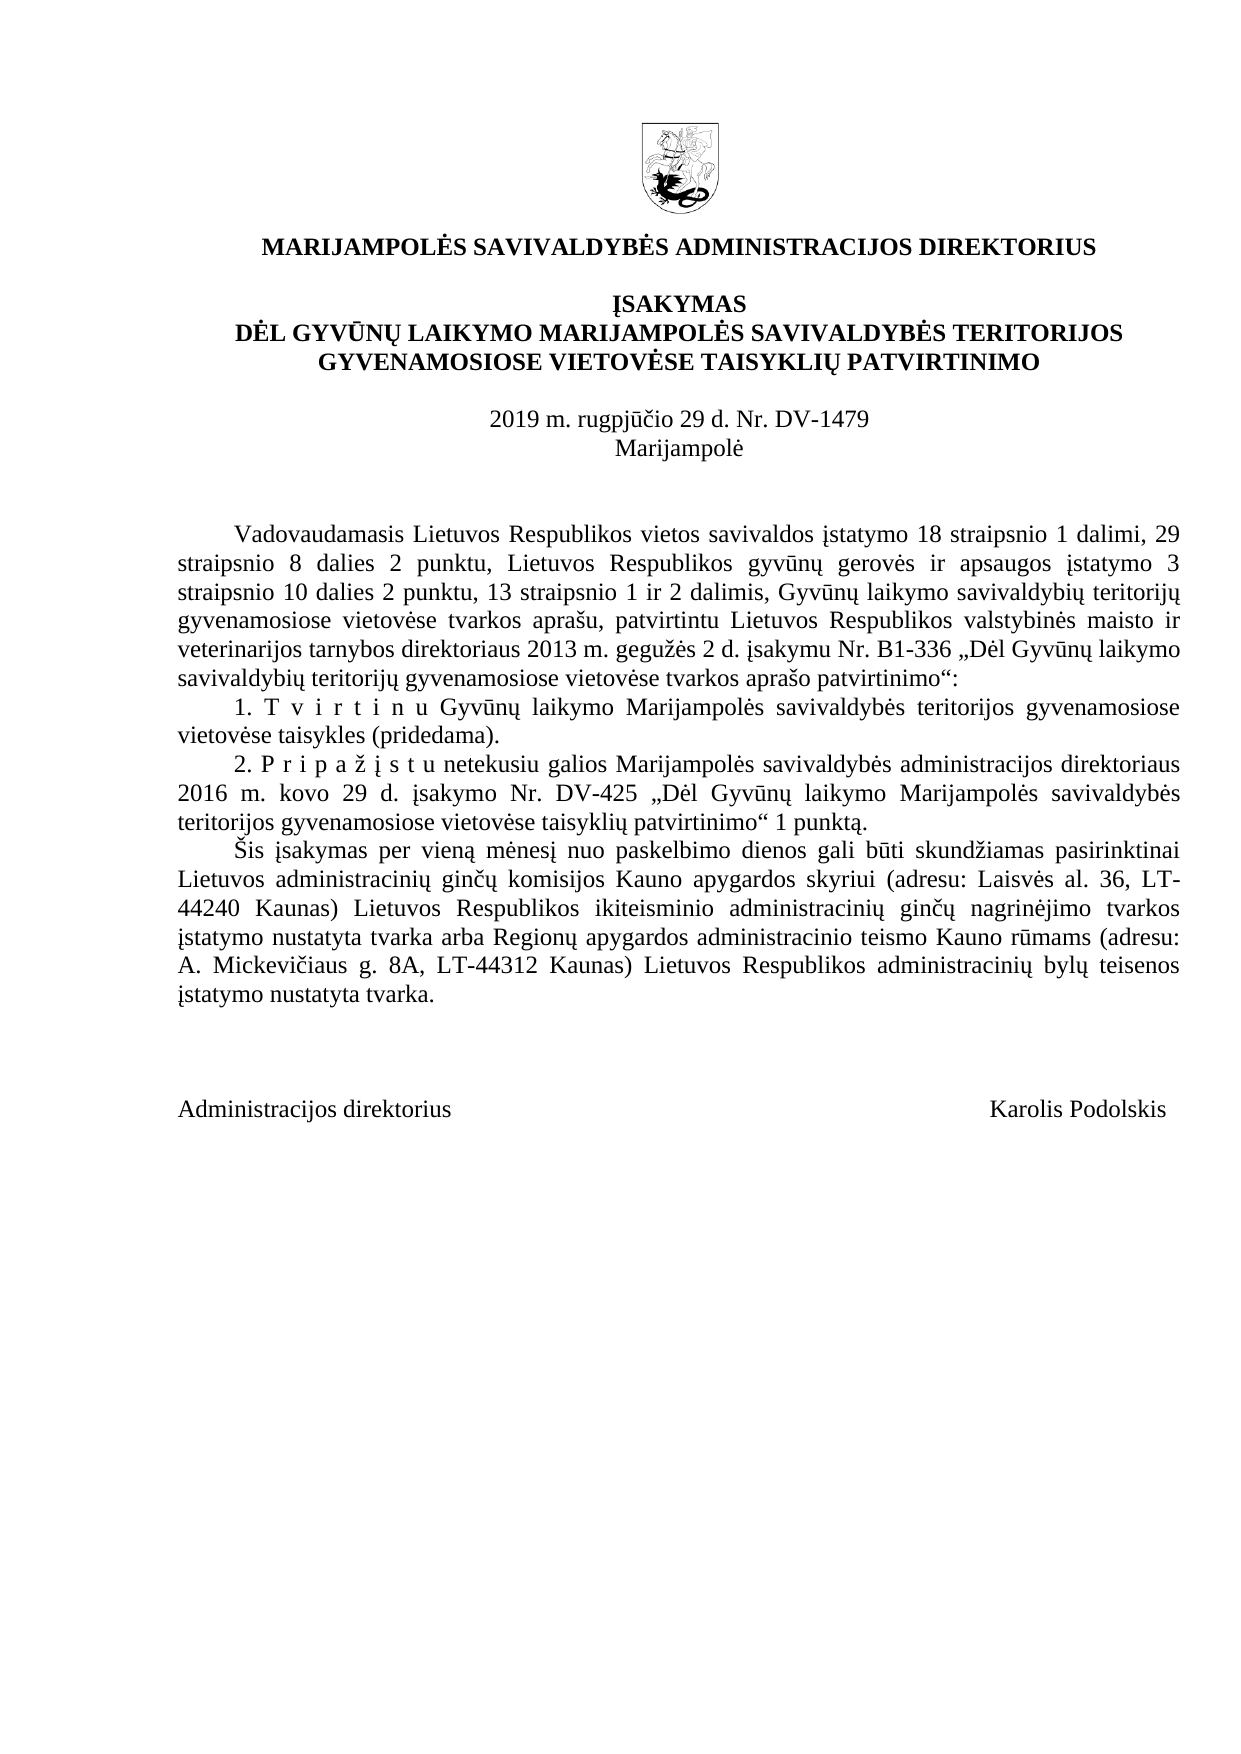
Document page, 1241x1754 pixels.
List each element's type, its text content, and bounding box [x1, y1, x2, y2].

text ĮSAKYMAS [177, 289, 1181, 318]
text 2019 m. rugpjūčio 29 d. Nr. DV-1479 [177, 404, 1181, 433]
text Šis įsakymas per vieną mėnesį nuo paskelbimo dienos gali būti skundžiamas pasirinktinai Lietuvos administracinių ginčų komisijos Kauno apygardos skyriui (adresu: Laisvės al. 36, LT-44240 Kaunas) Lietuvos Respublikos ikiteisminio administracinių ginčų nagrinėjimo tvarkos įstatymo nustatyta tvarka arba Regionų apygardos administracinio teismo Kauno rūmams (adresu: A. Mickevičiaus g. 8A, LT-44312 Kaunas) Lietuvos Respublikos administracinių bylų teisenos įstatymo nustatyta tvarka. [177, 835, 1181, 1008]
text Marijampolė [177, 433, 1181, 462]
text DĖL GYVŪNŲ LAIKYMO MARIJAMPOLĖS SAVIVALDYBĖS TERITORIJOS GYVENAMOSIOSE VIETOVĖSE TAISYKLIŲ PATVIRTINIMO [177, 318, 1181, 375]
text MARIJAMPOLĖS SAVIVALDYBĖS ADMINISTRACIJOS DIREKTORIUS [177, 232, 1181, 260]
text Administracijos direktorius Karolis Podolskis [177, 1094, 1181, 1123]
text 1. T v i r t i n u Gyvūnų laikymo Marijampolės savivaldybės teritorijos gyvenamosiose vietovėse taisykles (pridedama). [177, 692, 1181, 749]
text 2. P r i p a ž į s t u netekusiu galios Marijampolės savivaldybės administracijos direktoriaus 2016 m. kovo 29 d. įsakymo Nr. DV-425 „Dėl Gyvūnų laikymo Marijampolės savivaldybės teritorijos gyvenamosiose vietovėse taisyklių patvirtinimo“ 1 punktą. [177, 749, 1181, 835]
text Vadovaudamasis Lietuvos Respublikos vietos savivaldos įstatymo 18 straipsnio 1 dalimi, 29 straipsnio 8 dalies 2 punktu, Lietuvos Respublikos gyvūnų gerovės ir apsaugos įstatymo 3 straipsnio 10 dalies 2 punktu, 13 straipsnio 1 ir 2 dalimis, Gyvūnų laikymo savivaldybių teritorijų gyvenamosiose vietovėse tvarkos aprašu, patvirtintu Lietuvos Respublikos valstybinės maisto ir veterinarijos tarnybos direktoriaus 2013 m. gegužės 2 d. įsakymu Nr. B1-336 „Dėl Gyvūnų laikymo savivaldybių teritorijų gyvenamosiose vietovėse tvarkos aprašo patvirtinimo“: [177, 519, 1181, 692]
